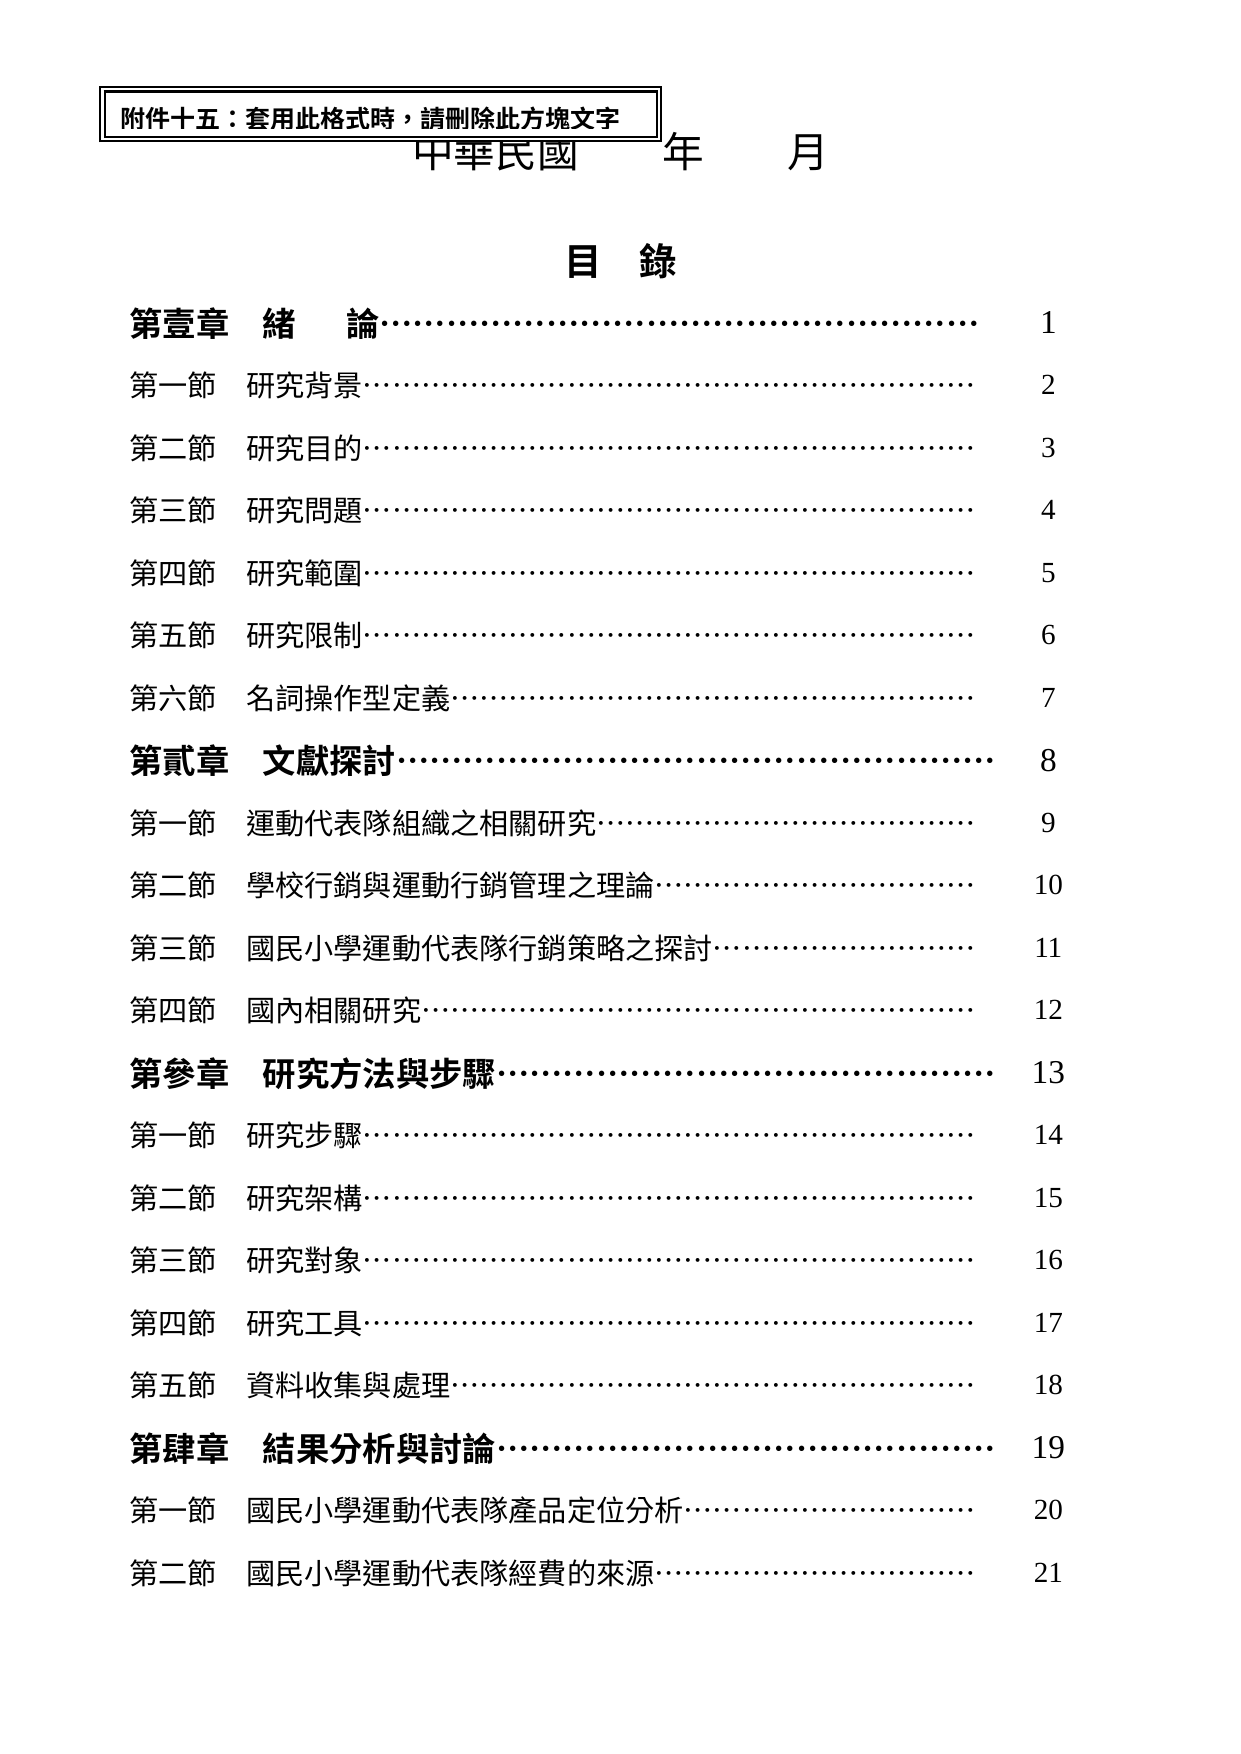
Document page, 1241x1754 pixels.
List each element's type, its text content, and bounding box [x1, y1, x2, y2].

table_cell 18 [1011, 1343, 1086, 1405]
table_cell 第三節 研究問題……………………………………………………… [118, 468, 1011, 530]
table_cell 第一節 研究背景……………………………………………………… [118, 343, 1011, 405]
text [101, 88, 660, 140]
table_cell 21 [1011, 1530, 1086, 1592]
text 目 錄 [118, 217, 1122, 280]
text 中華民國 年 月 [118, 119, 1122, 180]
table_cell 第二節 國民小學運動代表隊經費的來源…………………………… [118, 1530, 1011, 1592]
table_cell 第二節 學校行銷與運動行銷管理之理論…………………………… [118, 843, 1011, 905]
table_cell 第二節 研究架構……………………………………………………… [118, 1155, 1011, 1217]
table_cell 第四節 國內相關研究………………………………………………… [118, 968, 1011, 1030]
table_cell 第一節 國民小學運動代表隊產品定位分析………………………… [118, 1468, 1011, 1530]
table_header 第壹章 緒 論……………………………………………… [118, 280, 1011, 342]
table_cell 5 [1011, 530, 1086, 592]
table_cell 第貳章 文獻探討……………………………………………… [118, 718, 1011, 780]
table_cell 第四節 研究工具……………………………………………………… [118, 1280, 1011, 1342]
table_cell 3 [1011, 405, 1086, 467]
table_cell 第五節 資料收集與處理……………………………………………… [118, 1343, 1011, 1405]
table_cell 11 [1011, 905, 1086, 967]
table_cell 12 [1011, 968, 1086, 1030]
table_cell 第肆章 結果分析與討論……………………………………… [118, 1405, 1011, 1467]
table_cell 第五節 研究限制……………………………………………………… [118, 593, 1011, 655]
table_cell 4 [1011, 468, 1086, 530]
table_cell 第三節 研究對象……………………………………………………… [118, 1218, 1011, 1280]
table_cell 2 [1011, 343, 1086, 405]
table_cell 9 [1011, 780, 1086, 842]
table_cell 第二節 研究目的……………………………………………………… [118, 405, 1011, 467]
text 附件十五：套用此格式時，請刪除此方塊文字 [121, 100, 641, 129]
table_cell 17 [1011, 1280, 1086, 1342]
table_cell 13 [1011, 1030, 1086, 1092]
table_cell 第四節 研究範圍……………………………………………………… [118, 530, 1011, 592]
table_cell 15 [1011, 1155, 1086, 1217]
table_cell 16 [1011, 1218, 1086, 1280]
table_cell 第一節 研究步驟……………………………………………………… [118, 1093, 1011, 1155]
table_cell 20 [1011, 1468, 1086, 1530]
table_cell 6 [1011, 593, 1086, 655]
table_cell 第參章 研究方法與步驟……………………………………… [118, 1030, 1011, 1092]
table_cell 第一節 運動代表隊組織之相關研究………………………………… [118, 780, 1011, 842]
table_cell 19 [1011, 1405, 1086, 1467]
table_cell 8 [1011, 718, 1086, 780]
table_cell 第六節 名詞操作型定義……………………………………………… [118, 655, 1011, 717]
table_cell 14 [1011, 1093, 1086, 1155]
table_cell 第三節 國民小學運動代表隊行銷策略之探討……………………… [118, 905, 1011, 967]
table_header 1 [1011, 280, 1086, 342]
table_cell 10 [1011, 843, 1086, 905]
table_cell 7 [1011, 655, 1086, 717]
